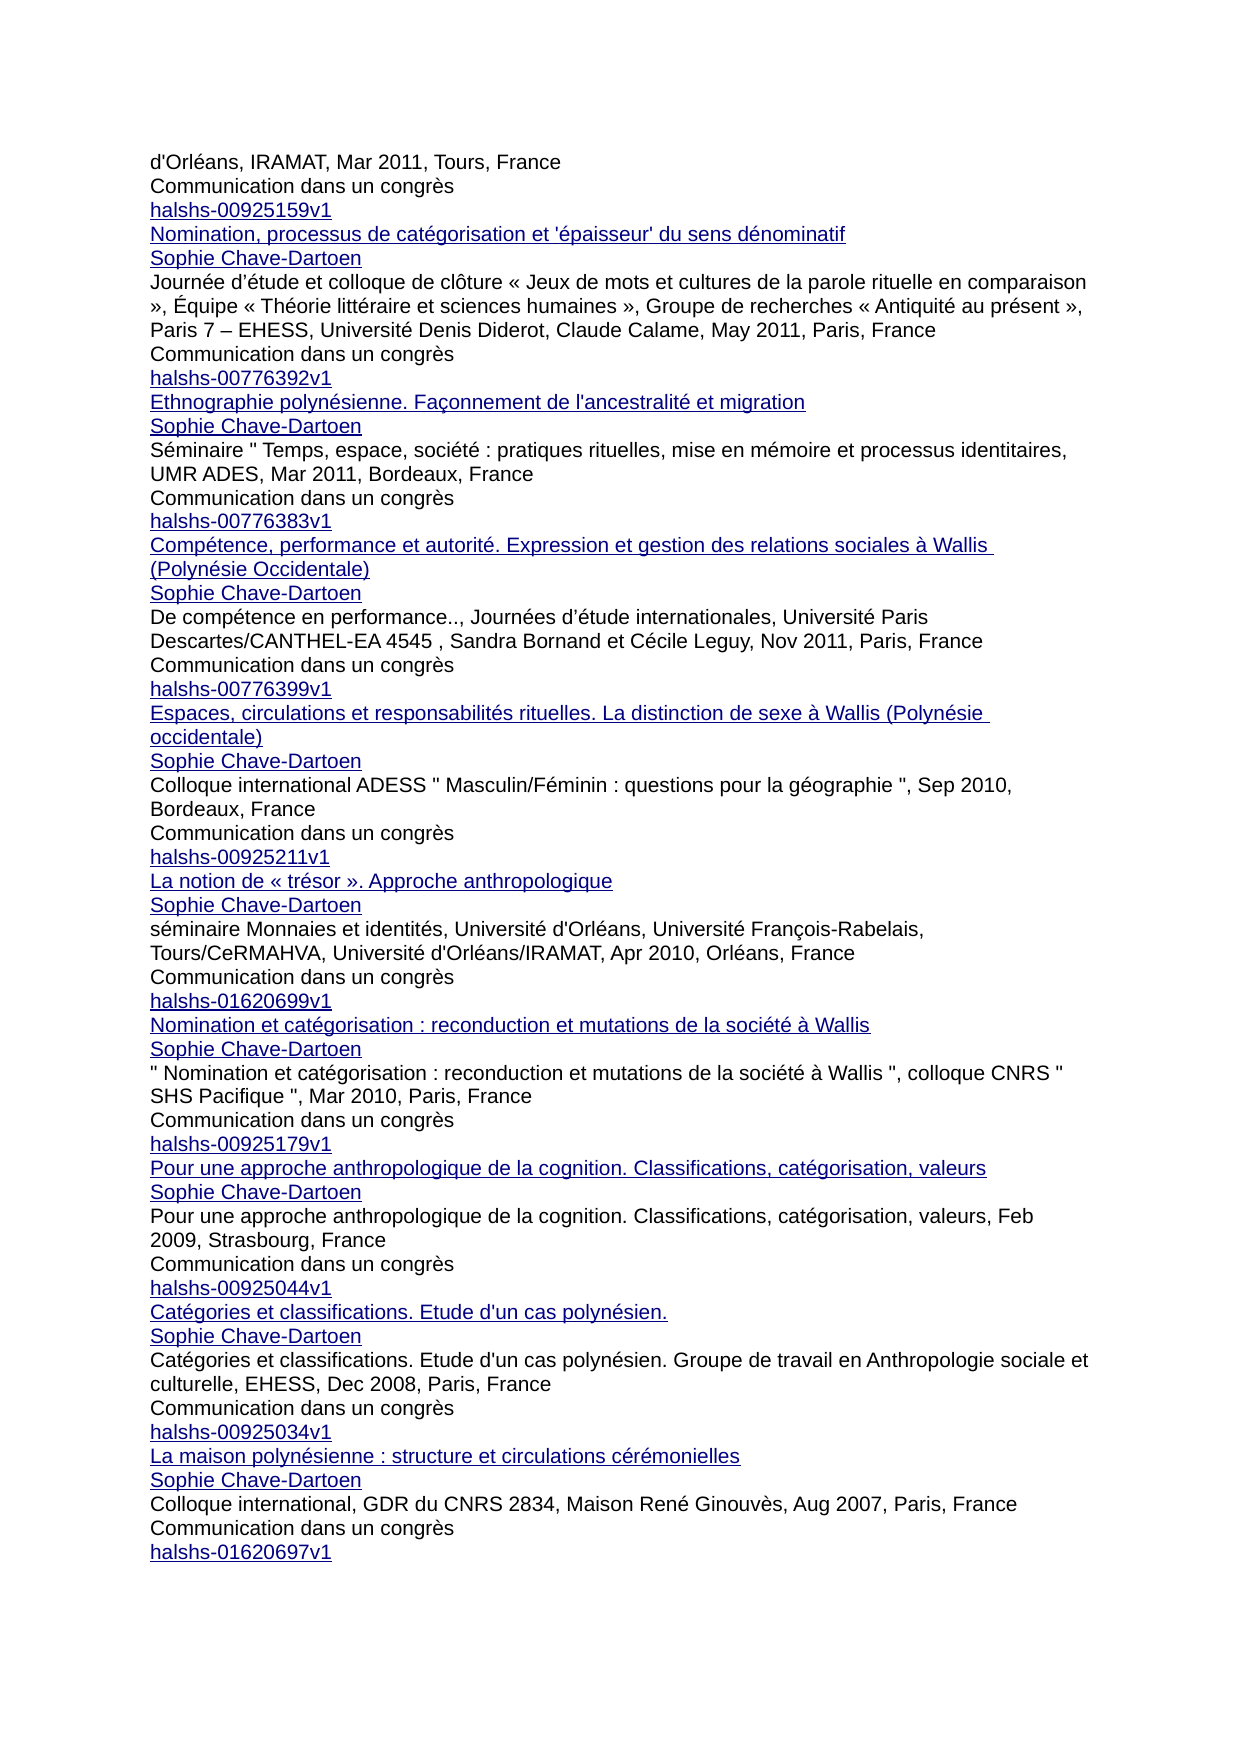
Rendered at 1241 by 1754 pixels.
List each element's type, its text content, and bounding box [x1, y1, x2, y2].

table_cell Nomination, processus de catégorisation et 'épaisseur' du sens dénominatif Sophie Chave-Dartoen Journée d’étude et colloque de clôture « Jeux de mots et cultures de la parole rituelle en comparaison », Équipe « Théorie littéraire et sciences humaines », Groupe de recherches « Antiquité au présent », Paris 7 – EHESS, Université Denis Diderot, Claude Calame, May 2011, Paris, France Communication dans un congrès halshs-00776392v1 [150, 222, 1090, 389]
table_cell La maison polynésienne : structure et circulations cérémonielles Sophie Chave-Dartoen Colloque international, GDR du CNRS 2834, Maison René Ginouvès, Aug 2007, Paris, France Communication dans un congrès halshs-01620697v1 [150, 1444, 1090, 1563]
table_cell Compétence, performance et autorité. Expression et gestion des relations sociales à Wallis (Polynésie Occidentale) Sophie Chave-Dartoen De compétence en performance.., Journées d’étude internationales, Université Paris Descartes/CANTHEL-EA 4545 , Sandra Bornand et Cécile Leguy, Nov 2011, Paris, France Communication dans un congrès halshs-00776399v1 [150, 533, 1090, 701]
table_cell Espaces, circulations et responsabilités rituelles. La distinction de sexe à Wallis (Polynésie occidentale) Sophie Chave-Dartoen Colloque international ADESS " Masculin/Féminin : questions pour la géographie ", Sep 2010, Bordeaux, France Communication dans un congrès halshs-00925211v1 [150, 701, 1090, 869]
table_cell La notion de « trésor ». Approche anthropologique Sophie Chave-Dartoen séminaire Monnaies et identités, Université d'Orléans, Université François-Rabelais, Tours/CeRMAHVA, Université d'Orléans/IRAMAT, Apr 2010, Orléans, France Communication dans un congrès halshs-01620699v1 [150, 869, 1090, 1012]
table_cell d'Orléans, IRAMAT, Mar 2011, Tours, France Communication dans un congrès halshs-00925159v1 [150, 150, 1090, 222]
table_cell Ethnographie polynésienne. Façonnement de l'ancestralité et migration Sophie Chave-Dartoen Séminaire " Temps, espace, société : pratiques rituelles, mise en mémoire et processus identitaires, UMR ADES, Mar 2011, Bordeaux, France Communication dans un congrès halshs-00776383v1 [150, 390, 1090, 533]
table_cell Catégories et classifications. Etude d'un cas polynésien. Sophie Chave-Dartoen Catégories et classifications. Etude d'un cas polynésien. Groupe de travail en Anthropologie sociale et culturelle, EHESS, Dec 2008, Paris, France Communication dans un congrès halshs-00925034v1 [150, 1300, 1090, 1444]
table_cell Pour une approche anthropologique de la cognition. Classifications, catégorisation, valeurs Sophie Chave-Dartoen Pour une approche anthropologique de la cognition. Classifications, catégorisation, valeurs, Feb 2009, Strasbourg, France Communication dans un congrès halshs-00925044v1 [150, 1156, 1090, 1300]
table_cell Nomination et catégorisation : reconduction et mutations de la société à Wallis Sophie Chave-Dartoen " Nomination et catégorisation : reconduction et mutations de la société à Wallis ", colloque CNRS " SHS Pacifique ", Mar 2010, Paris, France Communication dans un congrès halshs-00925179v1 [150, 1013, 1090, 1156]
